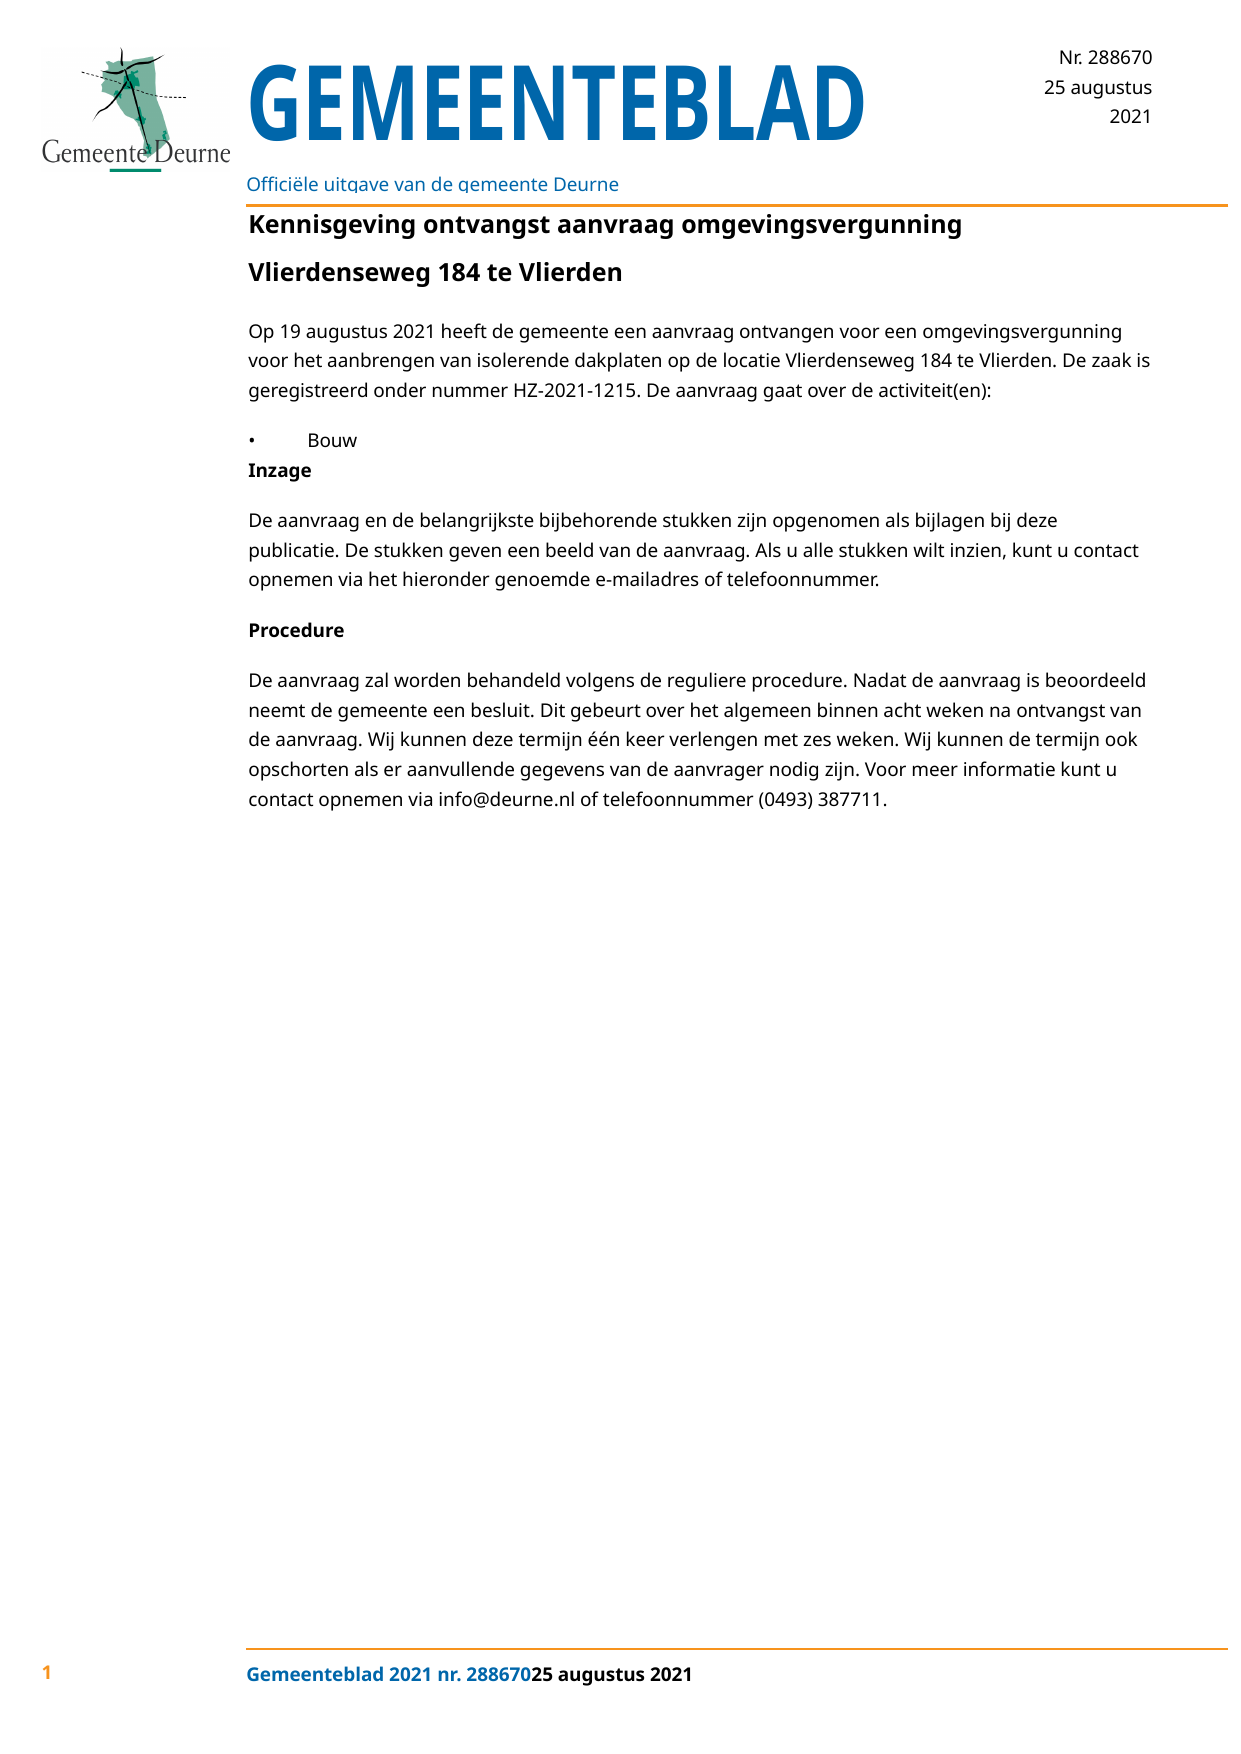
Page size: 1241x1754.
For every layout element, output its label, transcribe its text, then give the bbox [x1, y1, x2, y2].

text Inzage [248, 457, 1152, 483]
text Op 19 augustus 2021 heeft de gemeente een aanvraag ontvangen voor een omgevingsvergunning voor het aanbrengen van isolerende dakplaten op de locatie Vlierdenseweg 184 te Vlierden. De zaak is geregistreerd onder nummer HZ-2021-1215. De aanvraag gaat over de activiteit(en): [248, 318, 1152, 403]
text Kennisgeving ontvangst aanvraag omgevingsvergunning Vlierdenseweg 184 te Vlierden [248, 207, 1152, 288]
text Procedure [248, 617, 1152, 643]
text De aanvraag zal worden behandeld volgens de reguliere procedure. Nadat de aanvraag is beoordeeld neemt de gemeente een besluit. Dit gebeurt over het algemeen binnen acht weken na ontvangst van de aanvraag. Wij kunnen deze termijn één keer verlengen met zes weken. Wij kunnen de termijn ook opschorten als er aanvullende gegevens van de aanvrager nodig zijn. Voor meer informatie kunt u contact opnemen via info@deurne.nl of telefoonnummer (0493) 387711. [248, 667, 1152, 812]
text De aanvraag en de belangrijkste bijbehorende stukken zijn opgenomen als bijlagen bij deze publicatie. De stukken geven een beeld van de aanvraag. Als u alle stukken wilt inzien, kunt u contact opnemen via het hieronder genoemde e-mailadres of telefoonnummer. [248, 507, 1152, 592]
list Bouw [248, 427, 1152, 453]
picture [41, 47, 231, 172]
